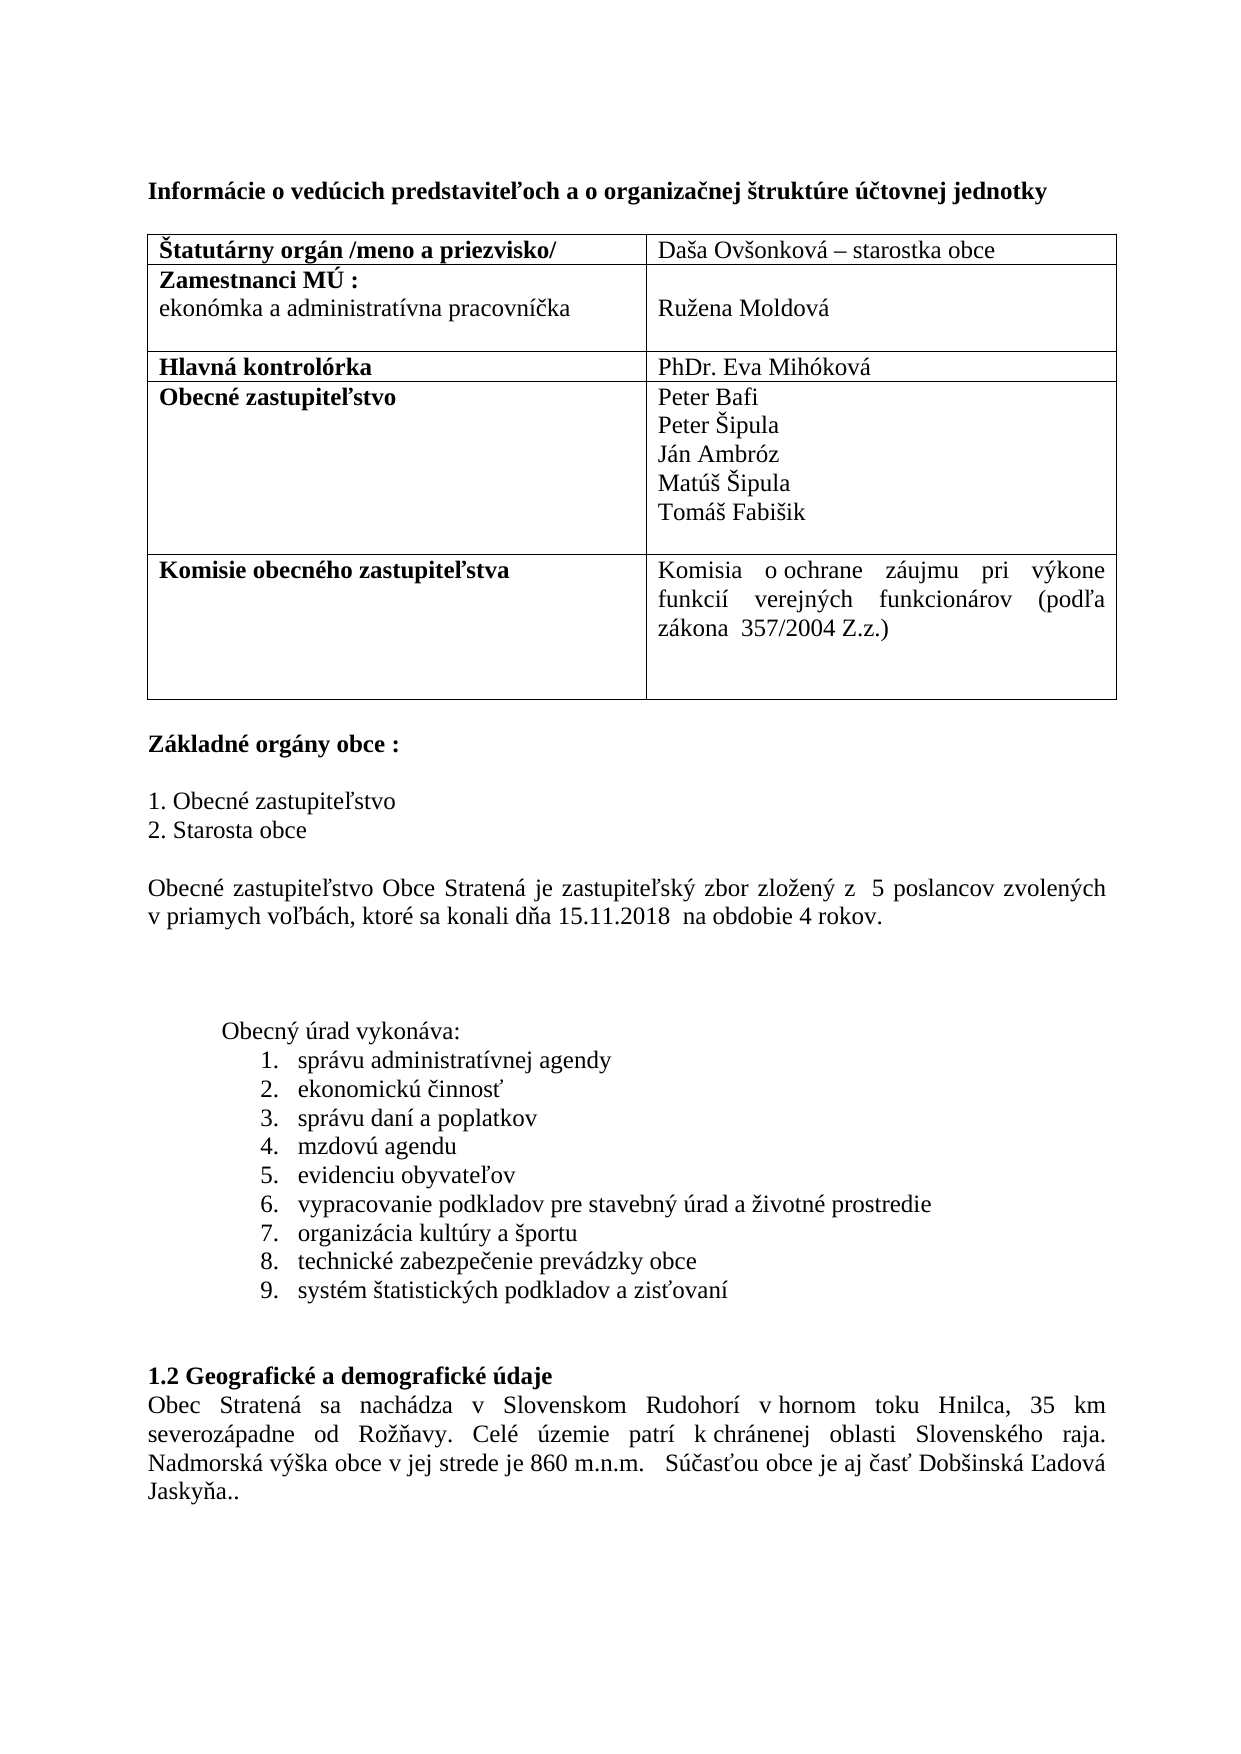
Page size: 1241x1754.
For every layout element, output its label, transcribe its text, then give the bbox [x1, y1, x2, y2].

table_cell Komisie obecného zastupiteľstva [148, 555, 646, 699]
text 2. Starosta obce [148, 815, 1106, 844]
list organizácia kultúry a športu [260, 1218, 1106, 1246]
table_cell Peter Bafi Peter Šipula Ján Ambróz Matúš Šipula Tomáš Fabišik [647, 382, 1116, 554]
text Informácie o vedúcich predstaviteľoch a o organizačnej štruktúre účtovnej jednotky [148, 176, 1106, 205]
table_cell Ružena Moldová [647, 265, 1116, 351]
list systém štatistických podkladov a zisťovaní [260, 1275, 1106, 1304]
table_cell Komisia o ochrane záujmu pri výkone funkcií verejných funkcionárov (podľa zákona 357/2004 Z.z.) [647, 555, 1116, 699]
table_cell Hlavná kontrolórka [148, 352, 646, 381]
text Základné orgány obce : [148, 729, 1106, 758]
list správu administratívnej agendy [260, 1045, 1106, 1074]
table_cell PhDr. Eva Mihóková [647, 352, 1116, 381]
list vypracovanie podkladov pre stavebný úrad a životné prostredie [260, 1189, 1106, 1218]
list technické zabezpečenie prevádzky obce [260, 1246, 1106, 1275]
table_header Štatutárny orgán /meno a priezvisko/ [148, 235, 646, 264]
text 1. Obecné zastupiteľstvo [148, 786, 1106, 815]
list ekonomickú činnosť [260, 1074, 1106, 1103]
text Obecný úrad vykonáva: [148, 1016, 1106, 1045]
list správu daní a poplatkov [260, 1103, 1106, 1131]
text Obecné zastupiteľstvo Obce Stratená je zastupiteľský zbor zložený z 5 poslancov zvolených v priamych voľbách, ktoré sa konali dňa 15.11.2018 na obdobie 4 rokov. [148, 873, 1106, 930]
list evidenciu obyvateľov [260, 1160, 1106, 1189]
table_header Daša Ovšonková – starostka obce [647, 235, 1116, 264]
table_cell Obecné zastupiteľstvo [148, 382, 646, 554]
list mzdovú agendu [260, 1131, 1106, 1160]
text Obec Stratená sa nachádza v Slovenskom Rudohorí v hornom toku Hnilca, 35 km severozápadne od Rožňavy. Celé územie patrí k chránenej oblasti Slovenského raja. Nadmorská výška obce v jej strede je 860 m.n.m. Súčasťou obce je aj časť Dobšinská Ľadová Jaskyňa.. [148, 1390, 1106, 1505]
table_cell Zamestnanci MÚ : ekonómka a administratívna pracovníčka [148, 265, 646, 351]
text 1.2 Geografické a demografické údaje [148, 1361, 1106, 1390]
